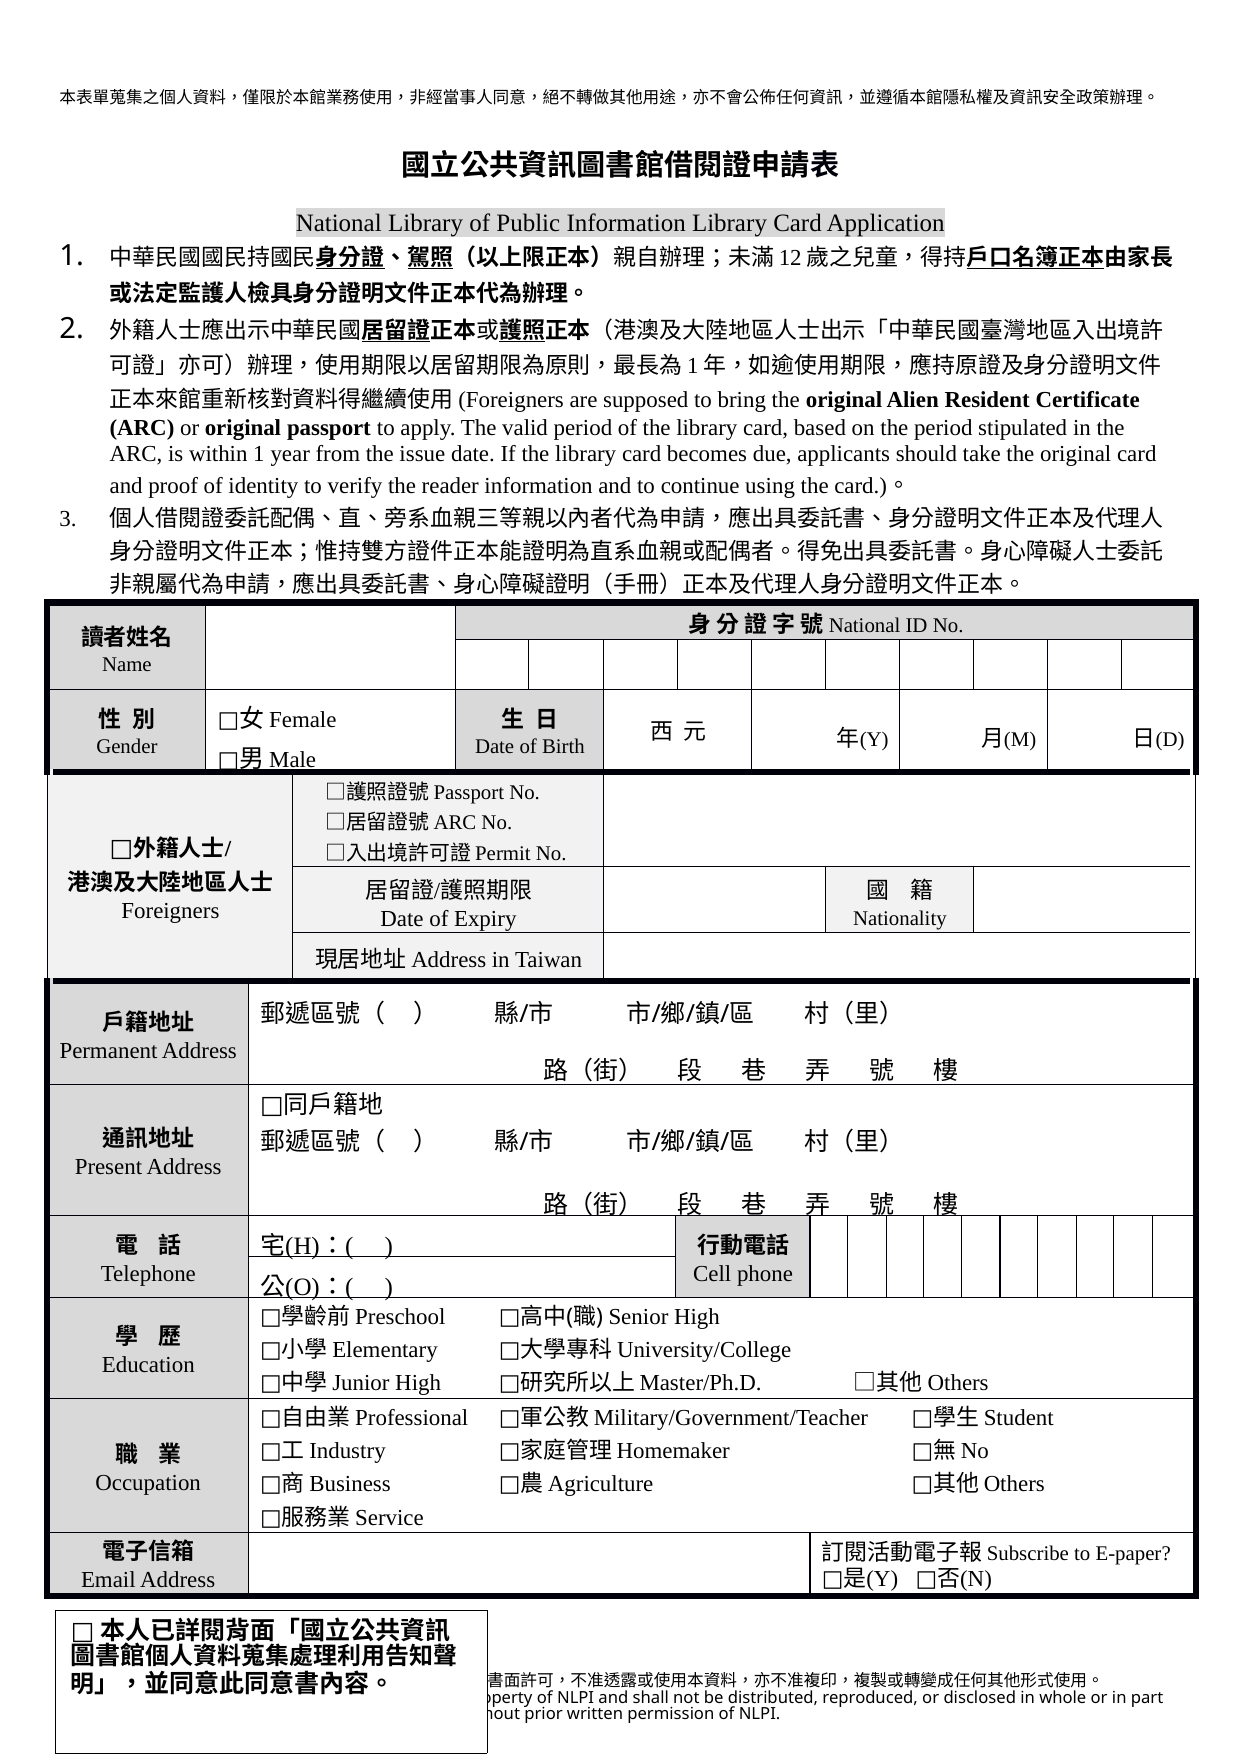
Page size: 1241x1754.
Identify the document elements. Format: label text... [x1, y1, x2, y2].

table_cell □同戶籍地 郵遞區號（ ） 縣/市 市/鄉/鎮/區 村（里） 路（街） 段 巷 弄 號 樓 [249, 1085, 1193, 1215]
table_cell 西 元 [604, 690, 751, 769]
table_cell □護照證號Passport No. □居留證號ARC No. □入出境許可證Permit No. [293, 775, 603, 866]
list 外籍人士應出示中華民國居留證正本或護照正本（港澳及大陸地區人士出示「中華民國臺灣地區入出境許可證」亦可）辦理，使用期限以居留期限為原則，最長為1年，如逾使用期限，應持原證及身分證明文件正本來館重新核對資料得繼續使用 (Foreigners are supposed to bring the original Alien Resident Certificate (ARC) or original passport to apply. The valid period of the library card, based on the period stipulated in the ARC, is within 1 year from the issue date. If the library card becomes due, applicants should take the original card and proof of identity to verify the reader information and to continue using the card.)。 [59, 308, 1181, 500]
table_header [206, 606, 455, 689]
text 國立公共資訊圖書館借閱證申請表 [59, 116, 1181, 195]
table_cell [811, 1216, 847, 1297]
list 個人借閱證委託配偶、直、旁系血親三等親以內者代為申請，應出具委託書、身分證明文件正本及代理人身分證明文件正本；惟持雙方證件正本能證明為直系血親或配偶者。得免出具委託書。身心障礙人士委託非親屬代為申請，應出具委託書、身心障礙證明（手冊）正本及代理人身分證明文件正本。 [59, 500, 1181, 599]
table_cell [887, 1216, 923, 1297]
table_cell [1048, 640, 1121, 689]
table_cell [752, 640, 825, 689]
table_cell [1038, 1216, 1076, 1297]
table_cell [1001, 1216, 1037, 1297]
table_cell 月(M) [900, 690, 1047, 769]
table_cell 宅(H)：( ) [249, 1216, 675, 1256]
table_cell [456, 640, 528, 689]
text □ 本人已詳閱背面「國立公共資訊圖書館個人資料蒐集處理利用告知聲明」，並同意此同意書內容。 [71, 1618, 472, 1699]
table_cell [604, 769, 1195, 866]
table_cell [604, 932, 1195, 978]
table_cell [962, 1216, 999, 1297]
table_cell 性 別 Gender [50, 690, 205, 769]
table_cell 生 日 Date of Birth [456, 690, 603, 769]
table_cell [900, 640, 973, 689]
table_cell □自由業Professional □工Industry □商Business □服務業Service [249, 1399, 487, 1532]
table_cell 戶籍地址 Permanent Address [50, 978, 248, 1084]
table_cell 訂閱活動電子報Subscribe to E-paper? □是(Y) □否(N) [811, 1533, 1193, 1593]
table_cell [1077, 1216, 1113, 1297]
table_cell □高中(職) Senior High □大學專科 University/College □研究所以上Master/Ph.D. □其他 Others [487, 1298, 1193, 1398]
table_cell 國 籍 Nationality [826, 867, 973, 932]
table_cell 學 歷 Education [50, 1298, 248, 1398]
table_cell 通訊地址 Present Address [50, 1085, 248, 1215]
table_cell [1114, 1216, 1152, 1297]
table_cell [529, 640, 603, 689]
table_cell 年(Y) [752, 690, 899, 769]
table_cell 公(O)：( ) [249, 1257, 675, 1297]
table_cell 現居地址Address in Taiwan [293, 933, 603, 978]
table_cell [974, 640, 1047, 689]
table_cell [924, 1216, 961, 1297]
table_cell 職 業 Occupation [50, 1399, 248, 1532]
table_cell [1153, 1216, 1193, 1297]
table_cell [1122, 640, 1193, 689]
table_header 身 分 證 字 號 National ID No. [456, 606, 1193, 639]
table_cell [604, 640, 677, 689]
table_cell 居留證/護照期限 Date of Expiry [293, 867, 603, 932]
table_cell 行動電話 Cell phone [676, 1216, 809, 1297]
table_cell 電 話 Telephone [50, 1216, 248, 1297]
text National Library of Public Information Library Card Application [59, 195, 1181, 235]
table_cell 電子信箱 Email Address [50, 1533, 248, 1593]
table_cell □學生Student □無No □其他Others [900, 1399, 1193, 1532]
table_cell □軍公教Military/Government/Teacher □家庭管理Homemaker □農Agriculture [487, 1399, 899, 1532]
table_cell [826, 640, 899, 689]
table_cell [848, 1216, 886, 1297]
table_cell 日(D) [1048, 690, 1193, 769]
table_cell [678, 640, 751, 689]
table_header 讀者姓名 Name [50, 606, 205, 689]
table_cell [249, 1533, 809, 1593]
table_cell [974, 866, 1195, 932]
table_cell [604, 867, 825, 932]
table_cell □外籍人士/ 港澳及大陸地區人士 Foreigners [48, 769, 292, 978]
table_cell □女Female □男Male [206, 690, 455, 769]
list 中華民國國民持國民身分證、駕照（以上限正本）親自辦理；未滿12歲之兒童，得持戶口名簿正本由家長或法定監護人檢具身分證明文件正本代為辦理。 [59, 235, 1181, 308]
table_cell 郵遞區號（ ） 縣/市 市/鄉/鎮/區 村（里） 路（街） 段 巷 弄 號 樓 [249, 978, 1193, 1084]
table_cell □學齡前Preschool □小學Elementary □中學Junior High [249, 1298, 487, 1398]
